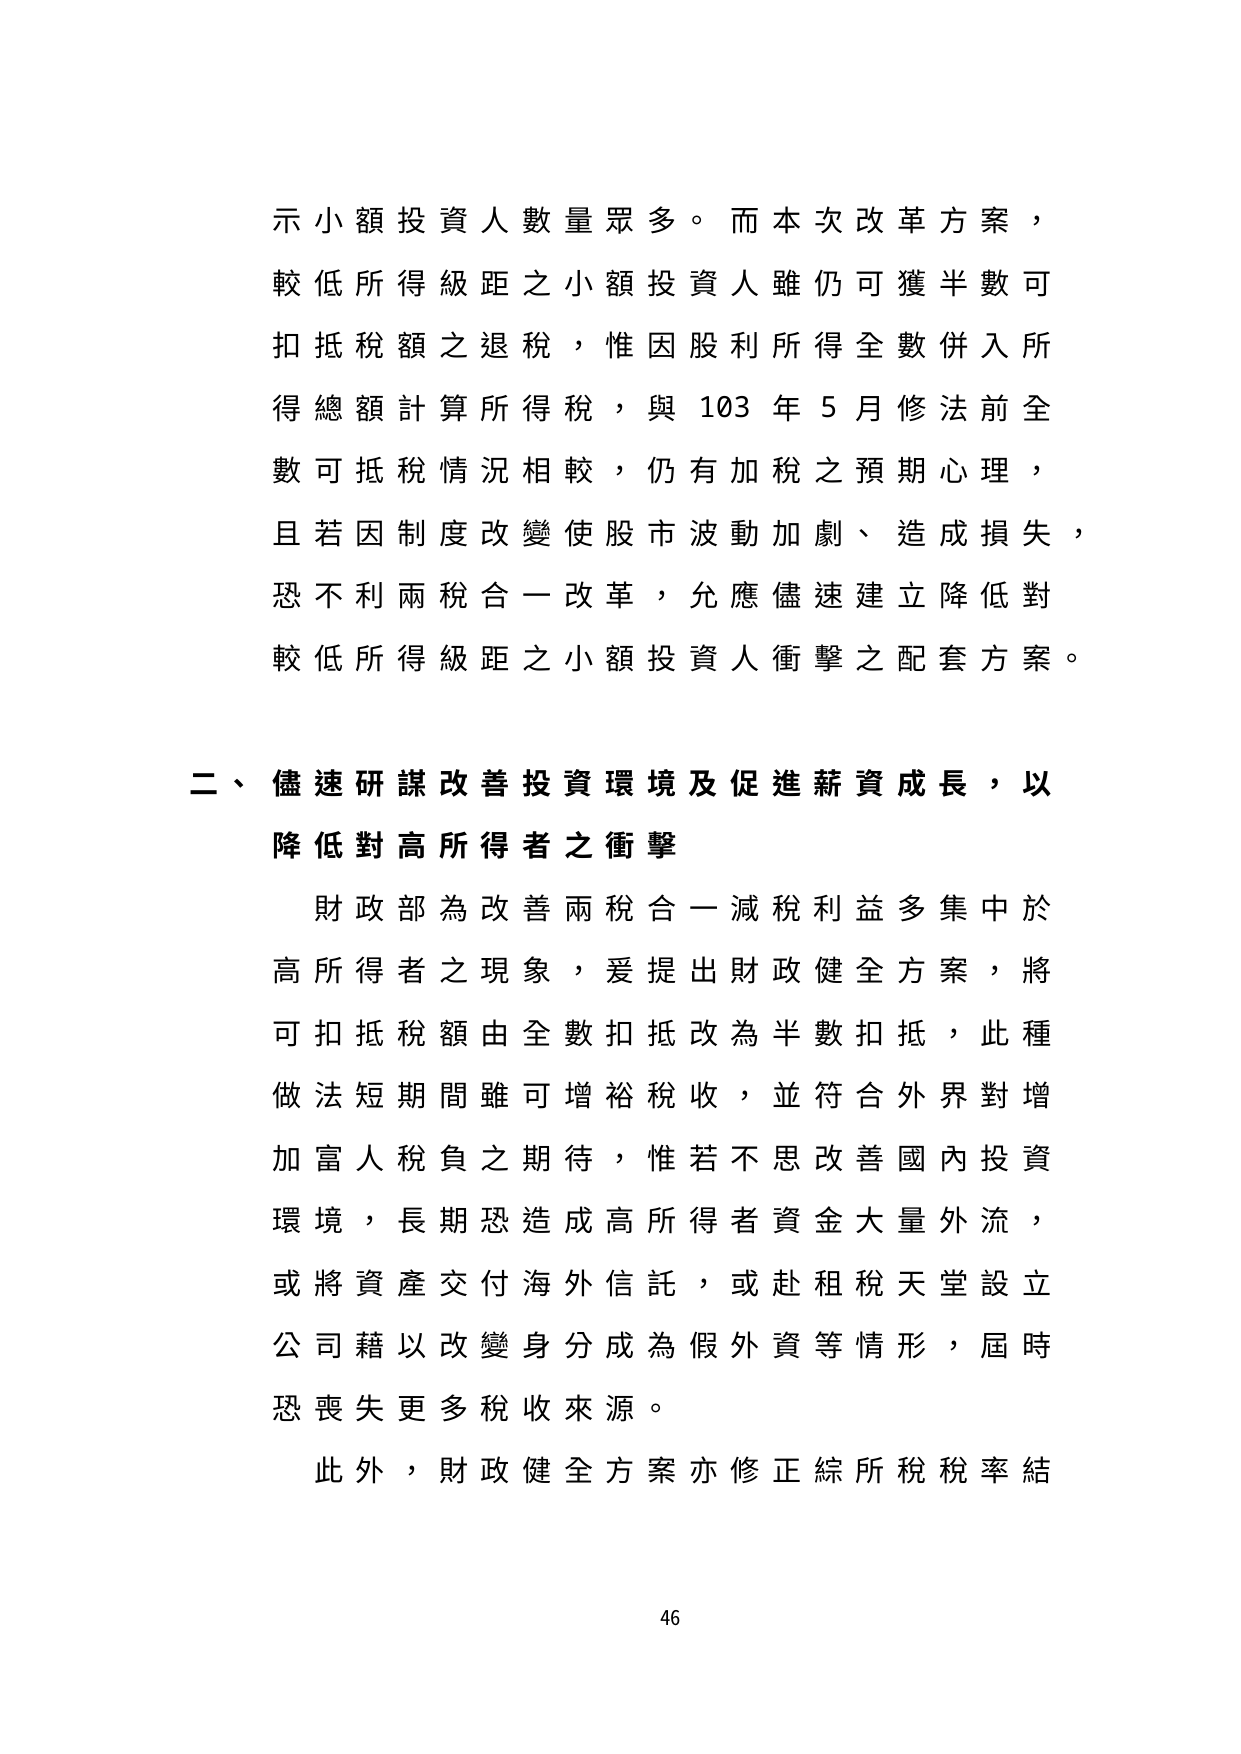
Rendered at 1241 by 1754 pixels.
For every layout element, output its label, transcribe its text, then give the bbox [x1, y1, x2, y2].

text 二、儘速研謀改善投資環境及促進薪資成長，以降低對高所得者之衝擊 [183, 740, 1058, 865]
text 財政部為改善兩稅合一減稅利益多集中於高所得者之現象，爰提出財政健全方案，將可扣抵稅額由全數扣抵改為半數扣抵，此種做法短期間雖可增裕稅收，並符合外界對增加富人稅負之期待，惟若不思改善國內投資環境，長期恐造成高所得者資金大量外流，或將資產交付海外信託，或赴租稅天堂設立公司藉以改變身分成為假外資等情形，屆時恐喪失更多稅收來源。 [242, 865, 1058, 1427]
text 此外，財政健全方案亦修正綜所稅稅率結構，將稅率級距由5級調整為6級，增加年所得淨額超過1千萬元部分適用45％稅率之規定；惟兩稅合一改為半數扣抵及新增1級綜所稅率等措施，對長期持有公司股票之高薪白領階層衝擊程度甚大，應研謀有效提升國內投資環境與促進薪資成長，以降低衝擊。 [242, 1427, 1058, 1490]
text 此外，據證交所統計，本國自然人交易比重87年為89.73％，近年雖已逐漸下降，惟迄103年4月仍達61.7％，而其中八成以上投資人所投資之股票面額在10萬元以下，顯示小額投資人數量眾多。而本次改革方案，較低所得級距之小額投資人雖仍可獲半數可扣抵稅額之退稅，惟因股利所得全數併入所得總額計算所得稅，與103年5月修法前全數可抵稅情況相較，仍有加稅之預期心理，且若因制度改變使股市波動加劇、造成損失，恐不利兩稅合一改革，允應儘速建立降低對較低所得級距之小額投資人衝擊之配套方案。 [242, 177, 1058, 677]
